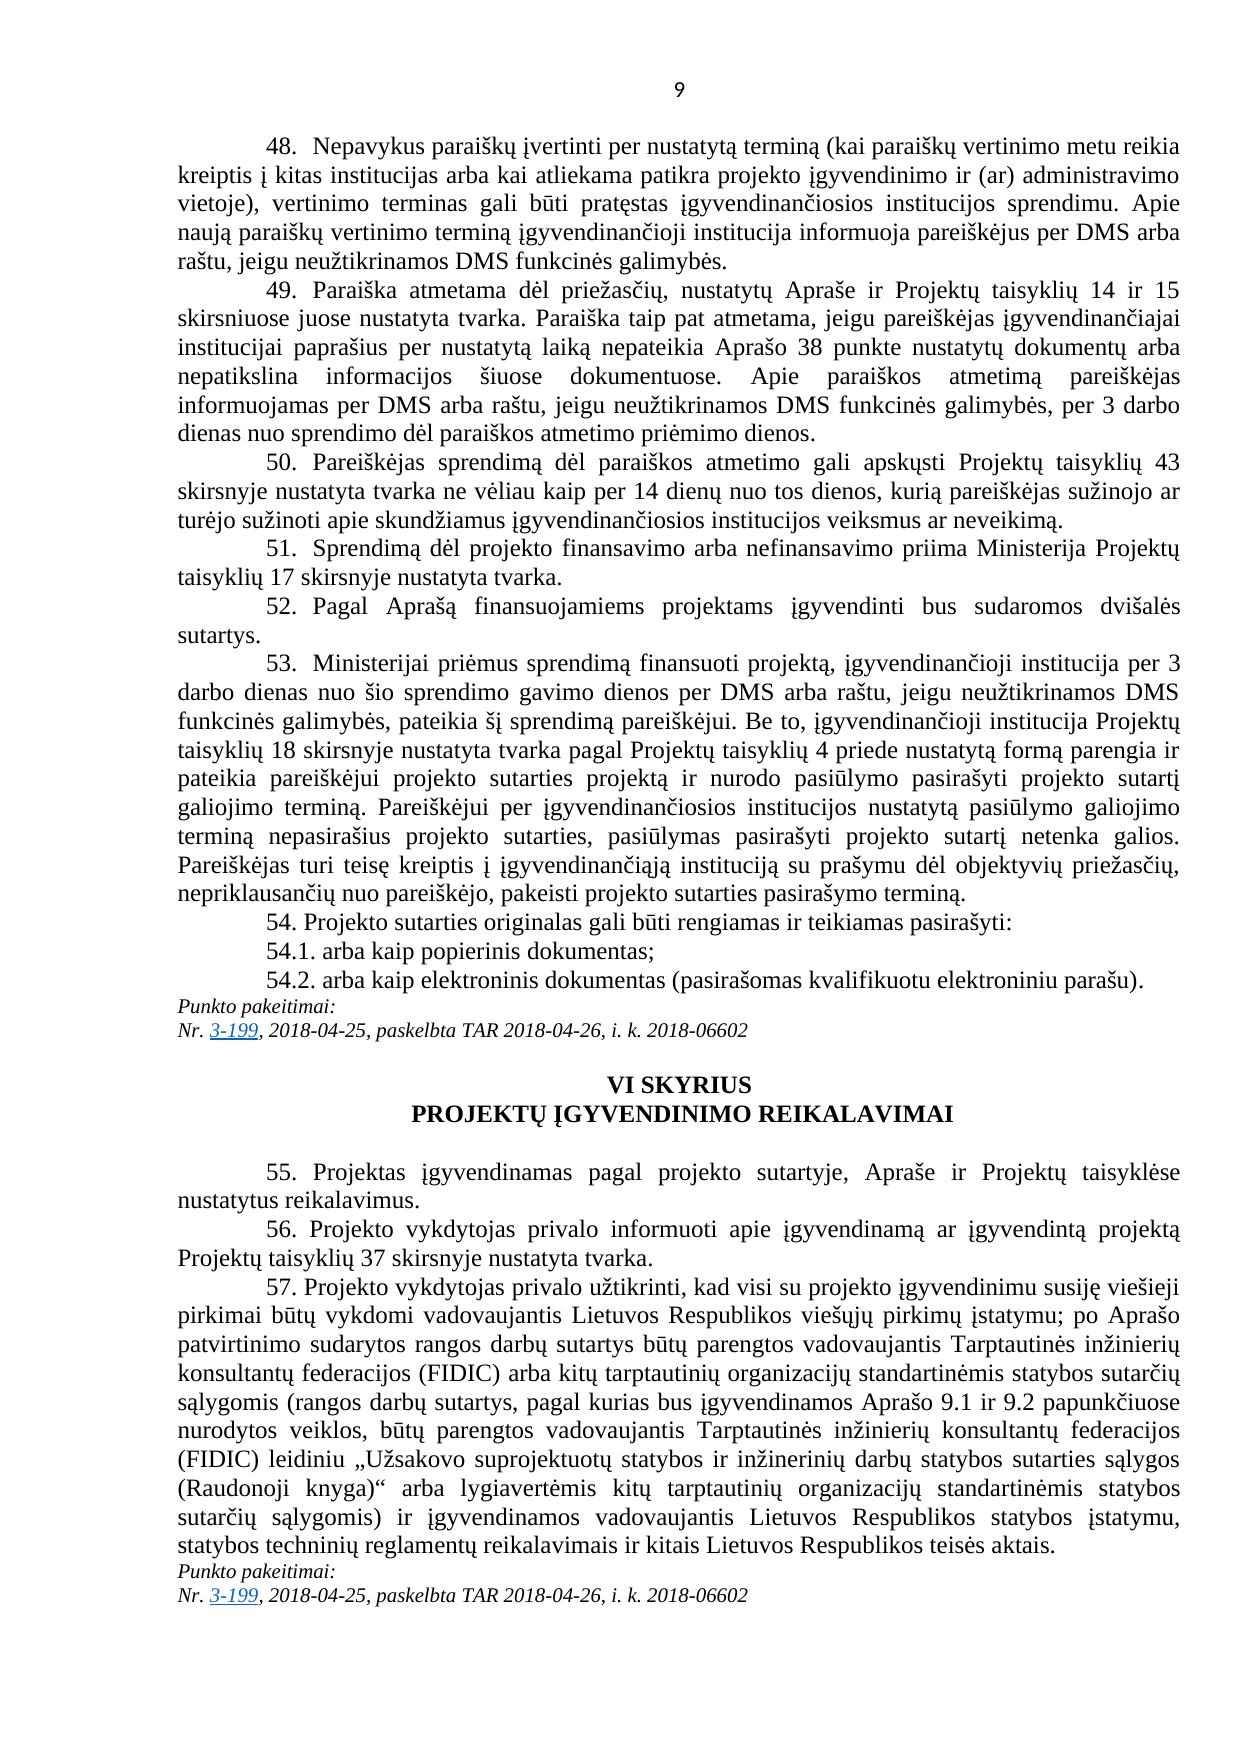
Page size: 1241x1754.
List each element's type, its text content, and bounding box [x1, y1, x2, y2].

text 57. Projekto vykdytojas privalo užtikrinti, kad visi su projekto įgyvendinimu susiję viešieji pirkimai būtų vykdomi vadovaujantis Lietuvos Respublikos viešųjų pirkimų įstatymu; po Aprašo patvirtinimo sudarytos rangos darbų sutartys būtų parengtos vadovaujantis Tarptautinės inžinierių konsultantų federacijos (FIDIC) arba kitų tarptautinių organizacijų standartinėmis statybos sutarčių sąlygomis (rangos darbų sutartys, pagal kurias bus įgyvendinamos Aprašo 9.1 ir 9.2 papunkčiuose nurodytos veiklos, būtų parengtos vadovaujantis Tarptautinės inžinierių konsultantų federacijos (FIDIC) leidiniu „Užsakovo suprojektuotų statybos ir inžinerinių darbų statybos sutarties sąlygos (Raudonoji knyga)“ arba lygiavertėmis kitų tarptautinių organizacijų standartinėmis statybos sutarčių sąlygomis) ir įgyvendinamos vadovaujantis Lietuvos Respublikos statybos įstatymu, statybos techninių reglamentų reikalavimais ir kitais Lietuvos Respublikos teisės aktais. [177, 1272, 1181, 1559]
text 50. Pareiškėjas sprendimą dėl paraiškos atmetimo gali apskųsti Projektų taisyklių 43 skirsnyje nustatyta tvarka ne vėliau kaip per 14 dienų nuo tos dienos, kurią pareiškėjas sužinojo ar turėjo sužinoti apie skundžiamus įgyvendinančiosios institucijos veiksmus ar neveikimą. [177, 447, 1181, 533]
text Punkto pakeitimai: [177, 993, 1181, 1018]
text 51. Sprendimą dėl projekto finansavimo arba nefinansavimo priima Ministerija Projektų taisyklių 17 skirsnyje nustatyta tvarka. [177, 533, 1181, 591]
text 49. Paraiška atmetama dėl priežasčių, nustatytų Apraše ir Projektų taisyklių 14 ir 15 skirsniuose juose nustatyta tvarka. Paraiška taip pat atmetama, jeigu pareiškėjas įgyvendinančiajai institucijai paprašius per nustatytą laiką nepateikia Aprašo 38 punkte nustatytų dokumentų arba nepatikslina informacijos šiuose dokumentuose. Apie paraiškos atmetimą pareiškėjas informuojamas per DMS arba raštu, jeigu neužtikrinamos DMS funkcinės galimybės, per 3 darbo dienas nuo sprendimo dėl paraiškos atmetimo priėmimo dienos. [177, 275, 1181, 447]
text Nr. 3-199, 2018-04-25, paskelbta TAR 2018-04-26, i. k. 2018-06602 [177, 1018, 1181, 1042]
text 54.1. arba kaip popierinis dokumentas; [177, 936, 1181, 965]
text PROJEKTŲ ĮGYVENDINIMO REIKALAVIMAI [177, 1099, 1181, 1128]
text VI SKYRIUS [177, 1070, 1181, 1099]
text 52. Pagal Aprašą finansuojamiems projektams įgyvendinti bus sudaromos dvišalės sutartys. [177, 591, 1181, 648]
text Punkto pakeitimai: [177, 1559, 1181, 1583]
text 54.2. arba kaip elektroninis dokumentas (pasirašomas kvalifikuotu elektroniniu parašu). [177, 965, 1181, 993]
text 54. Projekto sutarties originalas gali būti rengiamas ir teikiamas pasirašyti: [177, 907, 1181, 936]
text 48. Nepavykus paraiškų įvertinti per nustatytą terminą (kai paraiškų vertinimo metu reikia kreiptis į kitas institucijas arba kai atliekama patikra projekto įgyvendinimo ir (ar) administravimo vietoje), vertinimo terminas gali būti pratęstas įgyvendinančiosios institucijos sprendimu. Apie naują paraiškų vertinimo terminą įgyvendinančioji institucija informuoja pareiškėjus per DMS arba raštu, jeigu neužtikrinamos DMS funkcinės galimybės. [177, 131, 1181, 275]
text Nr. 3-199, 2018-04-25, paskelbta TAR 2018-04-26, i. k. 2018-06602 [177, 1583, 1181, 1607]
text 56. Projekto vykdytojas privalo informuoti apie įgyvendinamą ar įgyvendintą projektą Projektų taisyklių 37 skirsnyje nustatyta tvarka. [177, 1214, 1181, 1272]
text 53. Ministerijai priėmus sprendimą finansuoti projektą, įgyvendinančioji institucija per 3 darbo dienas nuo šio sprendimo gavimo dienos per DMS arba raštu, jeigu neužtikrinamos DMS funkcinės galimybės, pateikia šį sprendimą pareiškėjui. Be to, įgyvendinančioji institucija Projektų taisyklių 18 skirsnyje nustatyta tvarka pagal Projektų taisyklių 4 priede nustatytą formą parengia ir pateikia pareiškėjui projekto sutarties projektą ir nurodo pasiūlymo pasirašyti projekto sutartį galiojimo terminą. Pareiškėjui per įgyvendinančiosios institucijos nustatytą pasiūlymo galiojimo terminą nepasirašius projekto sutarties, pasiūlymas pasirašyti projekto sutartį netenka galios. Pareiškėjas turi teisę kreiptis į įgyvendinančiąją instituciją su prašymu dėl objektyvių priežasčių, nepriklausančių nuo pareiškėjo, pakeisti projekto sutarties pasirašymo terminą. [177, 648, 1181, 907]
text 55. Projektas įgyvendinamas pagal projekto sutartyje, Apraše ir Projektų taisyklėse nustatytus reikalavimus. [177, 1157, 1181, 1214]
